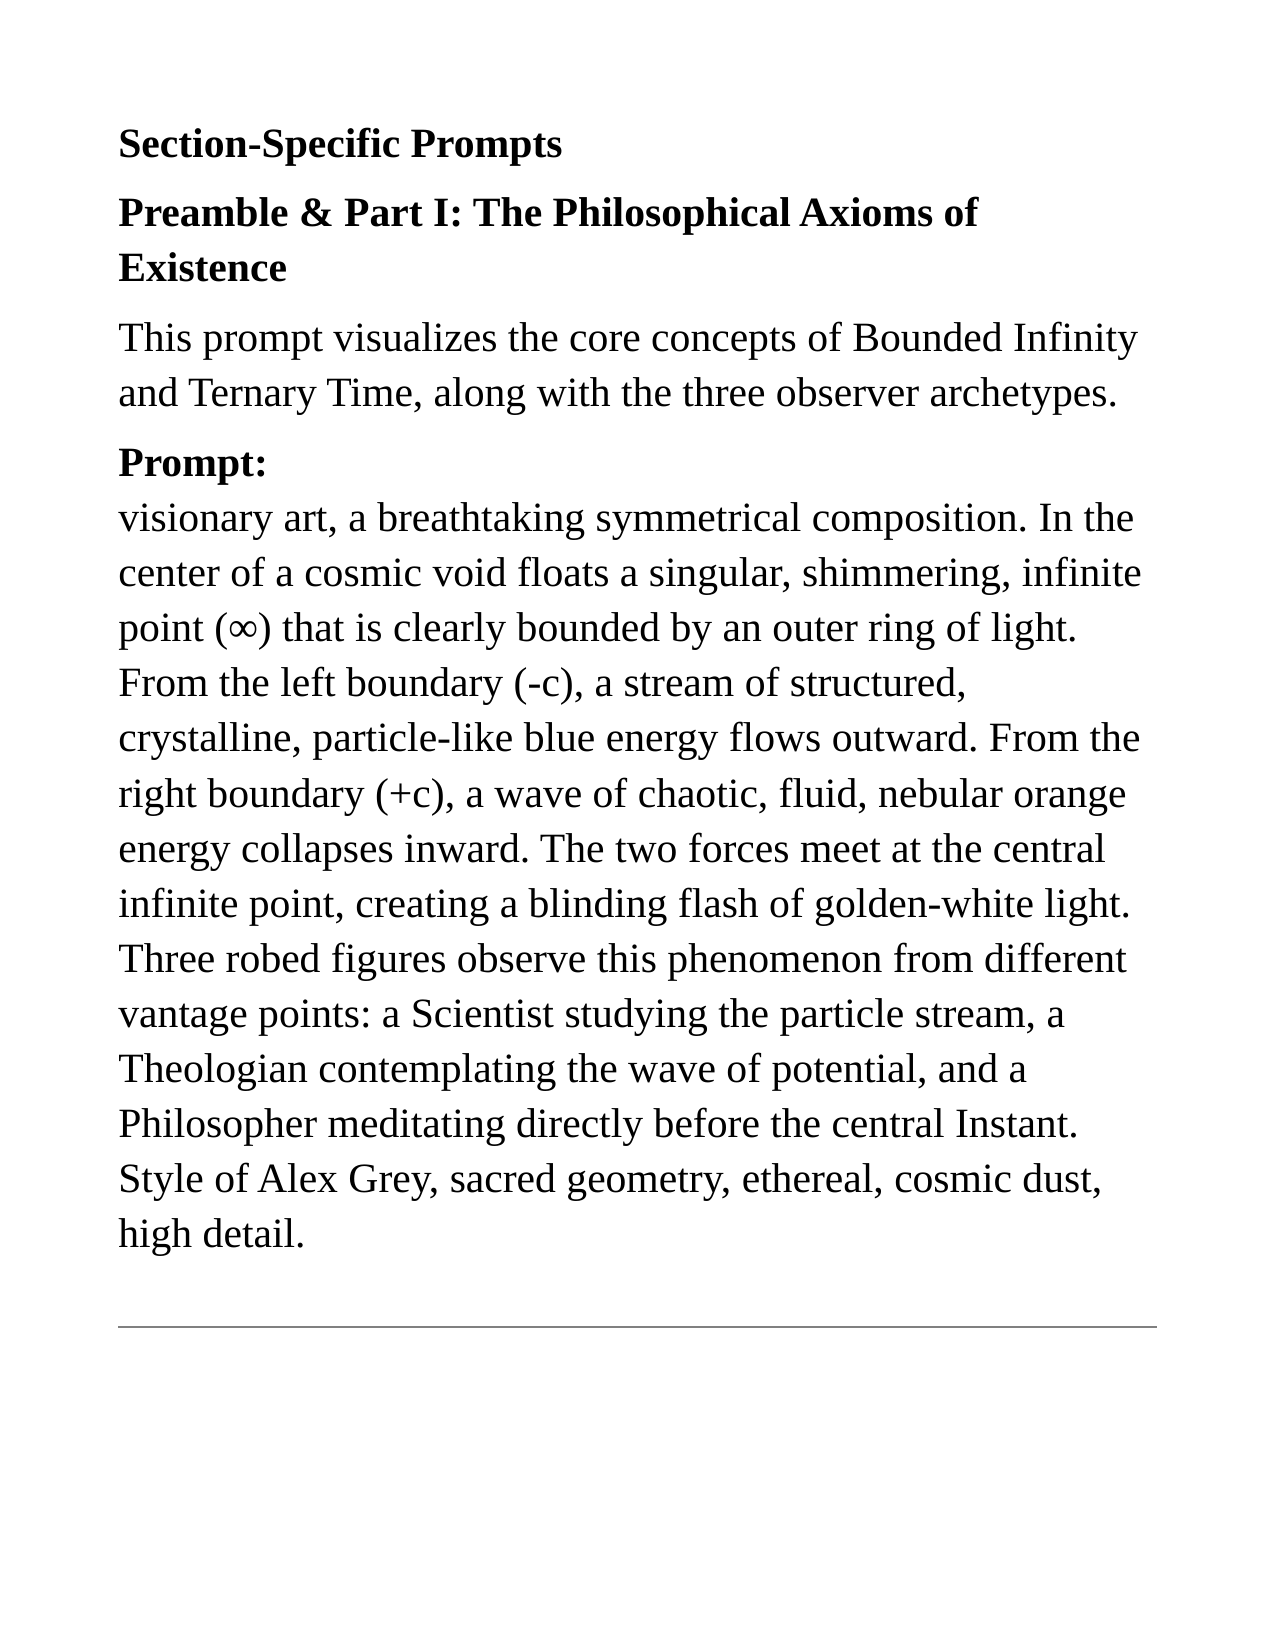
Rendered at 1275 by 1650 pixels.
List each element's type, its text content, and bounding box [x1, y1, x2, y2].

subtitle Section-Specific Prompts [118, 118, 1157, 166]
text This prompt visualizes the core concepts of Bounded Infinity and Ternary Time, along with the three observer archetypes. [118, 313, 1157, 416]
subtitle Preamble & Part I: The Philosophical Axioms of Existence [118, 188, 1157, 291]
text Prompt: visionary art, a breathtaking symmetrical composition. In the center of a cosmic void floats a singular, shimmering, infinite point (∞) that is clearly bounded by an outer ring of light. From the left boundary (-c), a stream of structured, crystalline, particle-like blue energy flows outward. From the right boundary (+c), a wave of chaotic, fluid, nebular orange energy collapses inward. The two forces meet at the central infinite point, creating a blinding flash of golden-white light. Three robed figures observe this phenomenon from different vantage points: a Scientist studying the particle stream, a Theologian contemplating the wave of potential, and a Philosopher meditating directly before the central Instant. Style of Alex Grey, sacred geometry, ethereal, cosmic dust, high detail. [118, 437, 1157, 1257]
